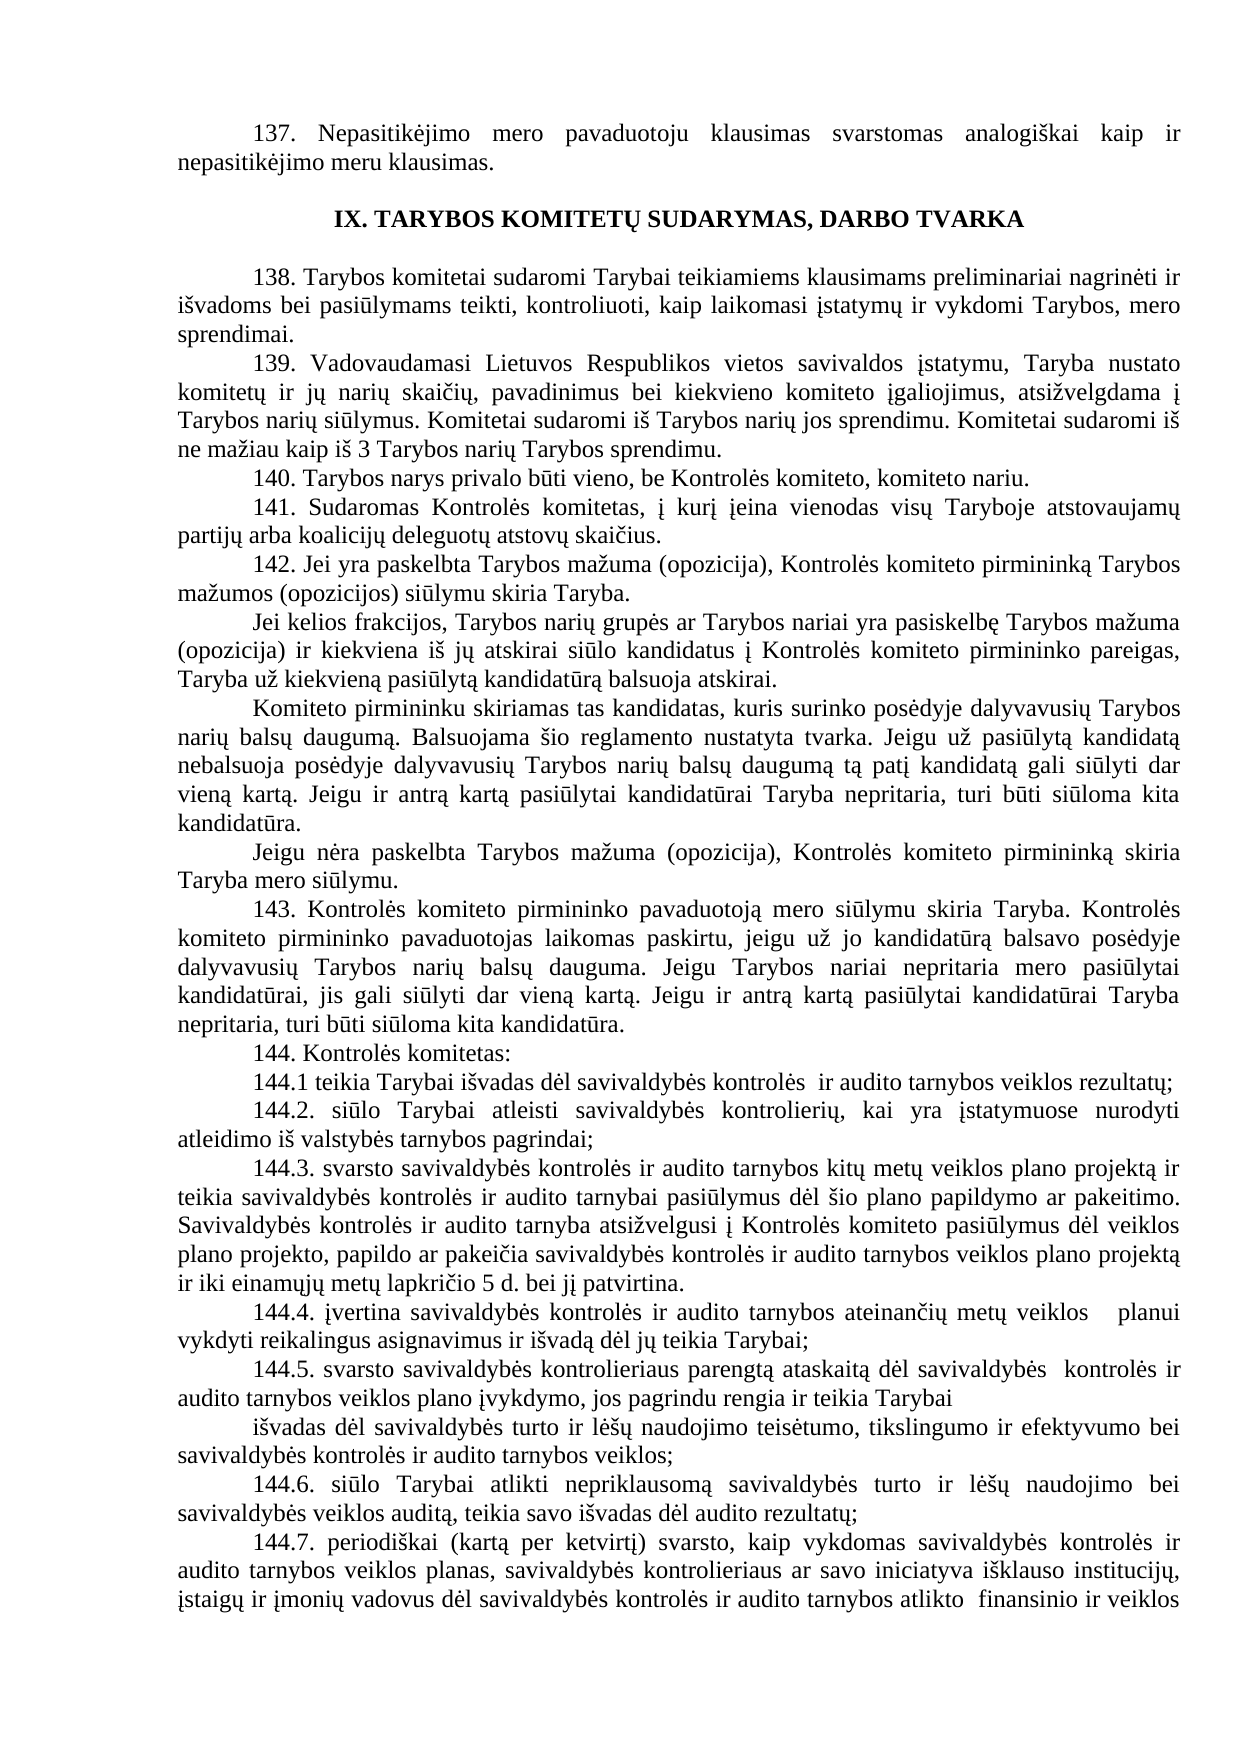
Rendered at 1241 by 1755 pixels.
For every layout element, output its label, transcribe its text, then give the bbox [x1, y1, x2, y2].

text 139. Vadovaudamasi Lietuvos Respublikos vietos savivaldos įstatymu, Taryba nustato komitetų ir jų narių skaičių, pavadinimus bei kiekvieno komiteto įgaliojimus, atsižvelgdama į Tarybos narių siūlymus. Komitetai sudaromi iš Tarybos narių jos sprendimu. Komitetai sudaromi iš ne mažiau kaip iš 3 Tarybos narių Tarybos sprendimu. [177, 348, 1181, 463]
text 143. Kontrolės komiteto pirmininko pavaduotoją mero siūlymu skiria Taryba. Kontrolės komiteto pirmininko pavaduotojas laikomas paskirtu, jeigu už jo kandidatūrą balsavo posėdyje dalyvavusių Tarybos narių balsų dauguma. Jeigu Tarybos nariai nepritaria mero pasiūlytai kandidatūrai, jis gali siūlyti dar vieną kartą. Jeigu ir antrą kartą pasiūlytai kandidatūrai Taryba nepritaria, turi būti siūloma kita kandidatūra. [177, 894, 1181, 1038]
text 144.1 teikia Tarybai išvadas dėl savivaldybės kontrolės ir audito tarnybos veiklos rezultatų; [177, 1067, 1181, 1096]
text Komiteto pirmininku skiriamas tas kandidatas, kuris surinko posėdyje dalyvavusių Tarybos narių balsų daugumą. Balsuojama šio reglamento nustatyta tvarka. Jeigu už pasiūlytą kandidatą nebalsuoja posėdyje dalyvavusių Tarybos narių balsų daugumą tą patį kandidatą gali siūlyti dar vieną kartą. Jeigu ir antrą kartą pasiūlytai kandidatūrai Taryba nepritaria, turi būti siūloma kita kandidatūra. [177, 693, 1181, 837]
text 144. Kontrolės komitetas: [177, 1038, 1181, 1067]
text 144.3. svarsto savivaldybės kontrolės ir audito tarnybos kitų metų veiklos plano projektą ir teikia savivaldybės kontrolės ir audito tarnybai pasiūlymus dėl šio plano papildymo ar pakeitimo. Savivaldybės kontrolės ir audito tarnyba atsižvelgusi į Kontrolės komiteto pasiūlymus dėl veiklos plano projekto, papildo ar pakeičia savivaldybės kontrolės ir audito tarnybos veiklos plano projektą ir iki einamųjų metų lapkričio 5 d. bei jį patvirtina. [177, 1153, 1181, 1297]
text 138. Tarybos komitetai sudaromi Tarybai teikiamiems klausimams preliminariai nagrinėti ir išvadoms bei pasiūlymams teikti, kontroliuoti, kaip laikomasi įstatymų ir vykdomi Tarybos, mero sprendimai. [177, 262, 1181, 348]
text 142. Jei yra paskelbta Tarybos mažuma (opozicija), Kontrolės komiteto pirmininką Tarybos mažumos (opozicijos) siūlymu skiria Taryba. [177, 549, 1181, 607]
text 144.2. siūlo Tarybai atleisti savivaldybės kontrolierių, kai yra įstatymuose nurodyti atleidimo iš valstybės tarnybos pagrindai; [177, 1096, 1181, 1153]
text išvadas dėl savivaldybės turto ir lėšų naudojimo teisėtumo, tikslingumo ir efektyvumo bei savivaldybės kontrolės ir audito tarnybos veiklos; [177, 1412, 1181, 1469]
text 144.5. svarsto savivaldybės kontrolieriaus parengtą ataskaitą dėl savivaldybės kontrolės ir audito tarnybos veiklos plano įvykdymo, jos pagrindu rengia ir teikia Tarybai [177, 1354, 1181, 1412]
text 144.7. periodiškai (kartą per ketvirtį) svarsto, kaip vykdomas savivaldybės kontrolės ir audito tarnybos veiklos planas, savivaldybės kontrolieriaus ar savo iniciatyva išklauso institucijų, įstaigų ir įmonių vadovus dėl savivaldybės kontrolės ir audito tarnybos atlikto finansinio ir veiklos [177, 1527, 1181, 1613]
text Jeigu nėra paskelbta Tarybos mažuma (opozicija), Kontrolės komiteto pirmininką skiria Taryba mero siūlymu. [177, 837, 1181, 894]
text 144.4. įvertina savivaldybės kontrolės ir audito tarnybos ateinančių metų veiklos planui vykdyti reikalingus asignavimus ir išvadą dėl jų teikia Tarybai; [177, 1297, 1181, 1354]
text Jei kelios frakcijos, Tarybos narių grupės ar Tarybos nariai yra pasiskelbę Tarybos mažuma (opozicija) ir kiekviena iš jų atskirai siūlo kandidatus į Kontrolės komiteto pirmininko pareigas, Taryba už kiekvieną pasiūlytą kandidatūrą balsuoja atskirai. [177, 607, 1181, 693]
text 144.6. siūlo Tarybai atlikti nepriklausomą savivaldybės turto ir lėšų naudojimo bei savivaldybės veiklos auditą, teikia savo išvadas dėl audito rezultatų; [177, 1469, 1181, 1527]
text 141. Sudaromas Kontrolės komitetas, į kurį įeina vienodas visų Taryboje atstovaujamų partijų arba koalicijų deleguotų atstovų skaičius. [177, 492, 1181, 549]
text 137. Nepasitikėjimo mero pavaduotoju klausimas svarstomas analogiškai kaip ir nepasitikėjimo meru klausimas. [177, 118, 1181, 176]
text 140. Tarybos narys privalo būti vieno, be Kontrolės komiteto, komiteto nariu. [177, 463, 1181, 492]
text IX. TARYBOS KOMITETŲ SUDARYMAS, DARBO TVARKA [177, 204, 1181, 233]
